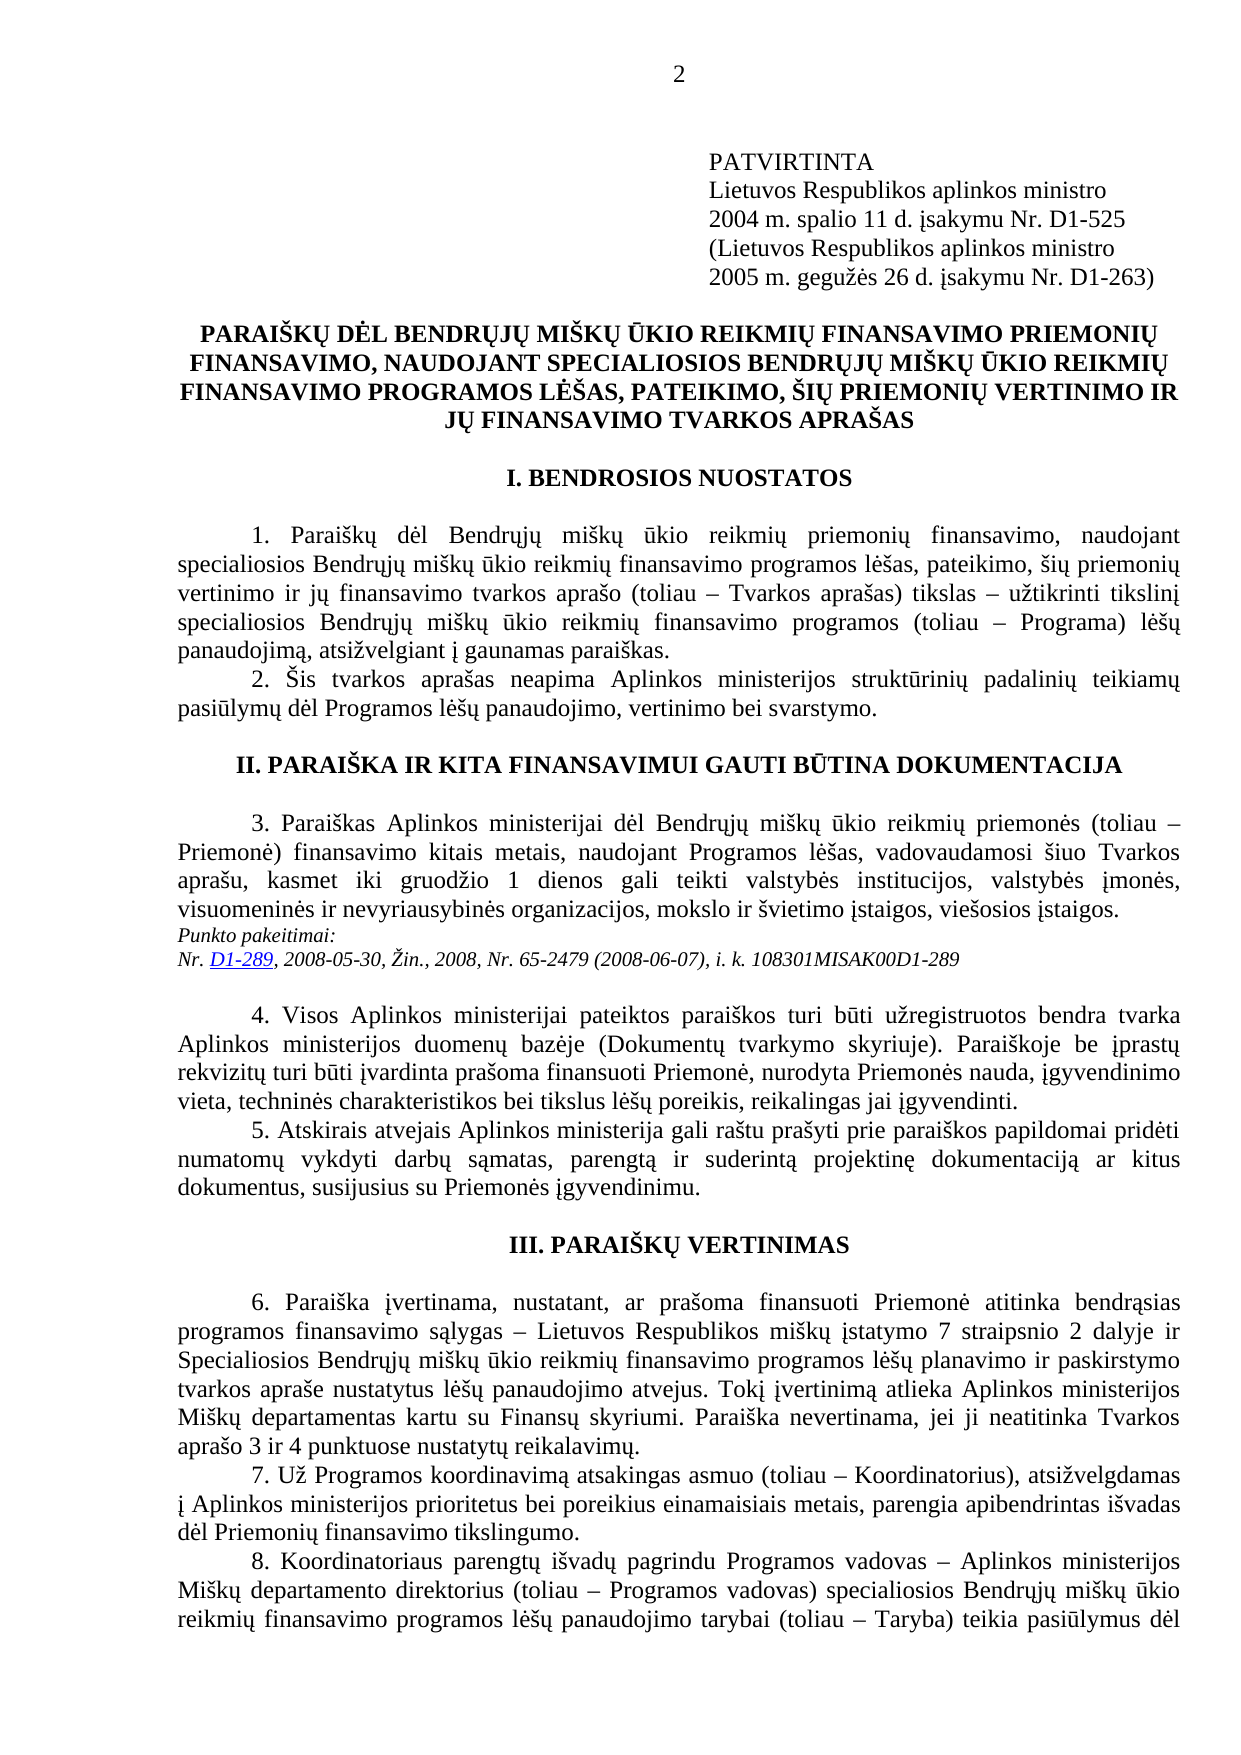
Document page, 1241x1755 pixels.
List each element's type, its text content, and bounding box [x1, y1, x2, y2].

text 2004 m. spalio 11 d. įsakymu Nr. D1-525 [177, 204, 1181, 233]
text 7. Už Programos koordinavimą atsakingas asmuo (toliau – Koordinatorius), atsižvelgdamas į Aplinkos ministerijos prioritetus bei poreikius einamaisiais metais, parengia apibendrintas išvadas dėl Priemonių finansavimo tikslingumo. [177, 1460, 1181, 1546]
text II. PARAIŠKA IR KITA FINANSAVIMUI GAUTI BŪTINA DOKUMENTACIJA [177, 751, 1181, 779]
text 1. Paraiškų dėl Bendrųjų miškų ūkio reikmių priemonių finansavimo, naudojant specialiosios Bendrųjų miškų ūkio reikmių finansavimo programos lėšas, pateikimo, šių priemonių vertinimo ir jų finansavimo tvarkos aprašo (toliau – Tvarkos aprašas) tikslas – užtikrinti tikslinį specialiosios Bendrųjų miškų ūkio reikmių finansavimo programos (toliau – Programa) lėšų panaudojimą, atsižvelgiant į gaunamas paraiškas. [177, 521, 1181, 664]
text 6. Paraiška įvertinama, nustatant, ar prašoma finansuoti Priemonė atitinka bendrąsias programos finansavimo sąlygas – Lietuvos Respublikos miškų įstatymo 7 straipsnio 2 dalyje ir Specialiosios Bendrųjų miškų ūkio reikmių finansavimo programos lėšų planavimo ir paskirstymo tvarkos apraše nustatytus lėšų panaudojimo atvejus. Tokį įvertinimą atlieka Aplinkos ministerijos Miškų departamentas kartu su Finansų skyriumi. Paraiška nevertinama, jei ji neatitinka Tvarkos aprašo 3 ir 4 punktuose nustatytų reikalavimų. [177, 1287, 1181, 1460]
text 4. Visos Aplinkos ministerijai pateiktos paraiškos turi būti užregistruotos bendra tvarka Aplinkos ministerijos duomenų bazėje (Dokumentų tvarkymo skyriuje). Paraiškoje be įprastų rekvizitų turi būti įvardinta prašoma finansuoti Priemonė, nurodyta Priemonės nauda, įgyvendinimo vieta, techninės charakteristikos bei tikslus lėšų poreikis, reikalingas jai įgyvendinti. [177, 1000, 1181, 1115]
text 2005 m. gegužės 26 d. įsakymu Nr. D1-263) [177, 262, 1181, 291]
text Punkto pakeitimai: [177, 923, 1181, 947]
text 5. Atskirais atvejais Aplinkos ministerija gali raštu prašyti prie paraiškos papildomai pridėti numatomų vykdyti darbų sąmatas, parengtą ir suderintą projektinę dokumentaciją ar kitus dokumentus, susijusius su Priemonės įgyvendinimu. [177, 1115, 1181, 1201]
text III. PARAIŠKŲ VERTINIMAS [177, 1230, 1181, 1259]
text I. BENDROSIOS NUOSTATOS [177, 463, 1181, 492]
text Lietuvos Respublikos aplinkos ministro [177, 176, 1181, 204]
text 3. Paraiškas Aplinkos ministerijai dėl Bendrųjų miškų ūkio reikmių priemonės (toliau – Priemonė) finansavimo kitais metais, naudojant Programos lėšas, vadovaudamosi šiuo Tvarkos aprašu, kasmet iki gruodžio 1 dienos gali teikti valstybės institucijos, valstybės įmonės, visuomeninės ir nevyriausybinės organizacijos, mokslo ir švietimo įstaigos, viešosios įstaigos. [177, 808, 1181, 923]
text paraiškų dėl Bendrųjų miškų ūkio reikmių finansavimo priemonių finansavimo, naudojant specialiosios Bendrųjų miškų ūkio reikmių finansavimo programos lėšas, pateikimo, šių priemonių vertinimo ir jų finansavimo tvarkos aprašas [177, 319, 1181, 434]
text (Lietuvos Respublikos aplinkos ministro [177, 233, 1181, 262]
text PATVIRTINTA [177, 147, 1181, 176]
text 2. Šis tvarkos aprašas neapima Aplinkos ministerijos struktūrinių padalinių teikiamų pasiūlymų dėl Programos lėšų panaudojimo, vertinimo bei svarstymo. [177, 664, 1181, 722]
text 8. Koordinatoriaus parengtų išvadų pagrindu Programos vadovas – Aplinkos ministerijos Miškų departamento direktorius (toliau – Programos vadovas) specialiosios Bendrųjų miškų ūkio reikmių finansavimo programos lėšų panaudojimo tarybai (toliau – Taryba) teikia pasiūlymus dėl [177, 1546, 1181, 1632]
text Nr. D1-289, 2008-05-30, Žin., 2008, Nr. 65-2479 (2008-06-07), i. k. 108301MISAK00D1-289 [177, 947, 1181, 971]
